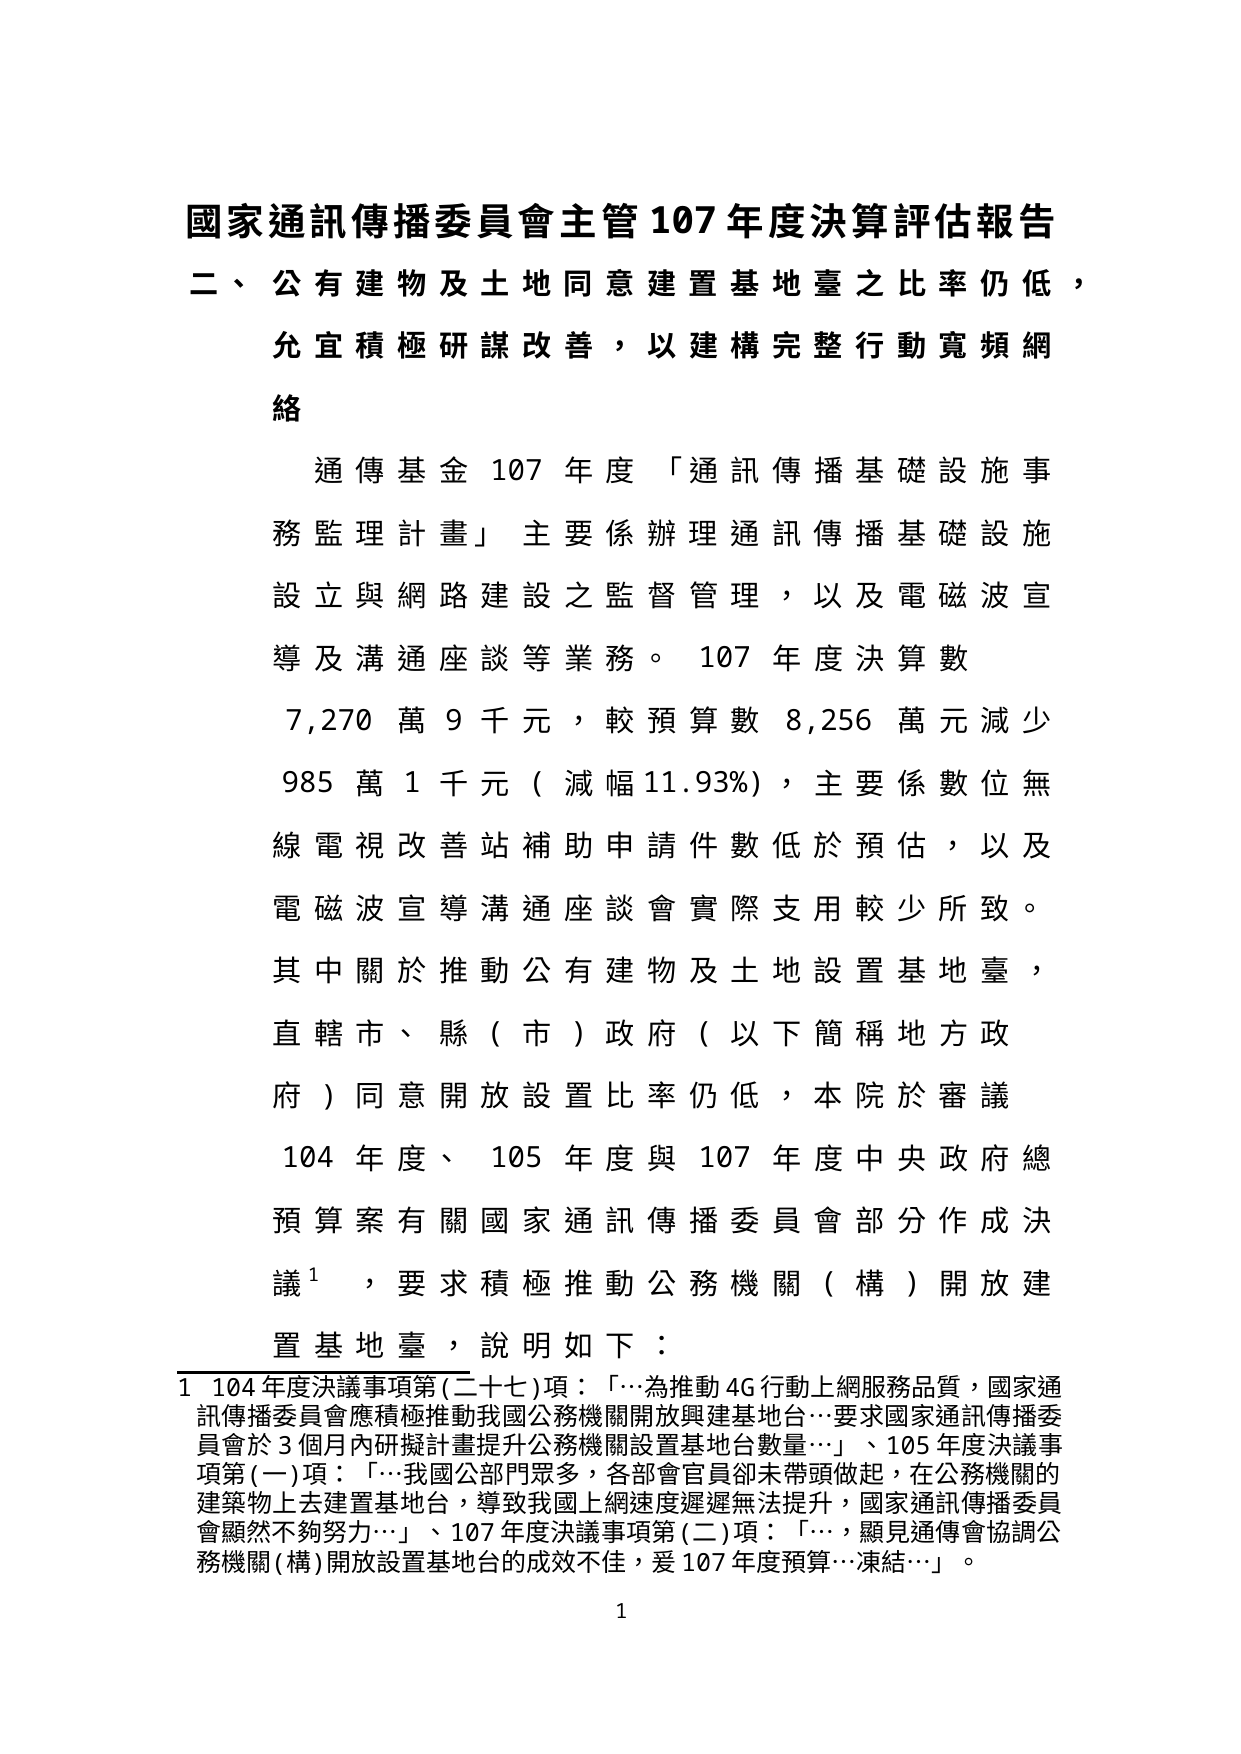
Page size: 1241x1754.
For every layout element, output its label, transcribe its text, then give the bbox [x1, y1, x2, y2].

text 二、公有建物及土地同意建置基地臺之比率仍低，允宜積極研謀改善，以建構完整行動寬頻網絡 [183, 240, 1058, 427]
text 104年度決議事項第(二十七)項：「…為推動4G行動上網服務品質，國家通訊傳播委員會應積極推動我國公務機關開放興建基地台…要求國家通訊傳播委員會於3個月內研擬計畫提升公務機關設置基地台數量…」、105年度決議事項第(一)項：「…我國公部門眾多，各部會官員卻未帶頭做起，在公務機關的建築物上去建置基地台，導致我國上網速度遲遲無法提升，國家通訊傳播委員會顯然不夠努力…」、107年度決議事項第(二)項：「…，顯見通傳會協調公務機關(構)開放設置基地台的成效不佳，爰107年度預算…凍結…」。 [177, 1373, 1063, 1577]
text 國家通訊傳播委員會主管107年度決算評估報告 [183, 177, 1058, 240]
text 通傳基金107年度「通訊傳播基礎設施事務監理計畫」主要係辦理通訊傳播基礎設施設立與網路建設之監督管理，以及電磁波宣導及溝通座談等業務。107年度決算數7,270萬9千元，較預算數8,256萬元減少985萬1千元(減幅11.93%)，主要係數位無線電視改善站補助申請件數低於預估，以及電磁波宣導溝通座談會實際支用較少所致。其中關於推動公有建物及土地設置基地臺，直轄市、縣(市)政府(以下簡稱地方政府)同意開放設置比率仍低，本院於審議104年度、105年度與107年度中央政府總預算案有關國家通訊傳播委員會部分作成決議，要求積極推動公務機關(構)開放建置基地臺，說明如下： [242, 427, 1058, 1365]
